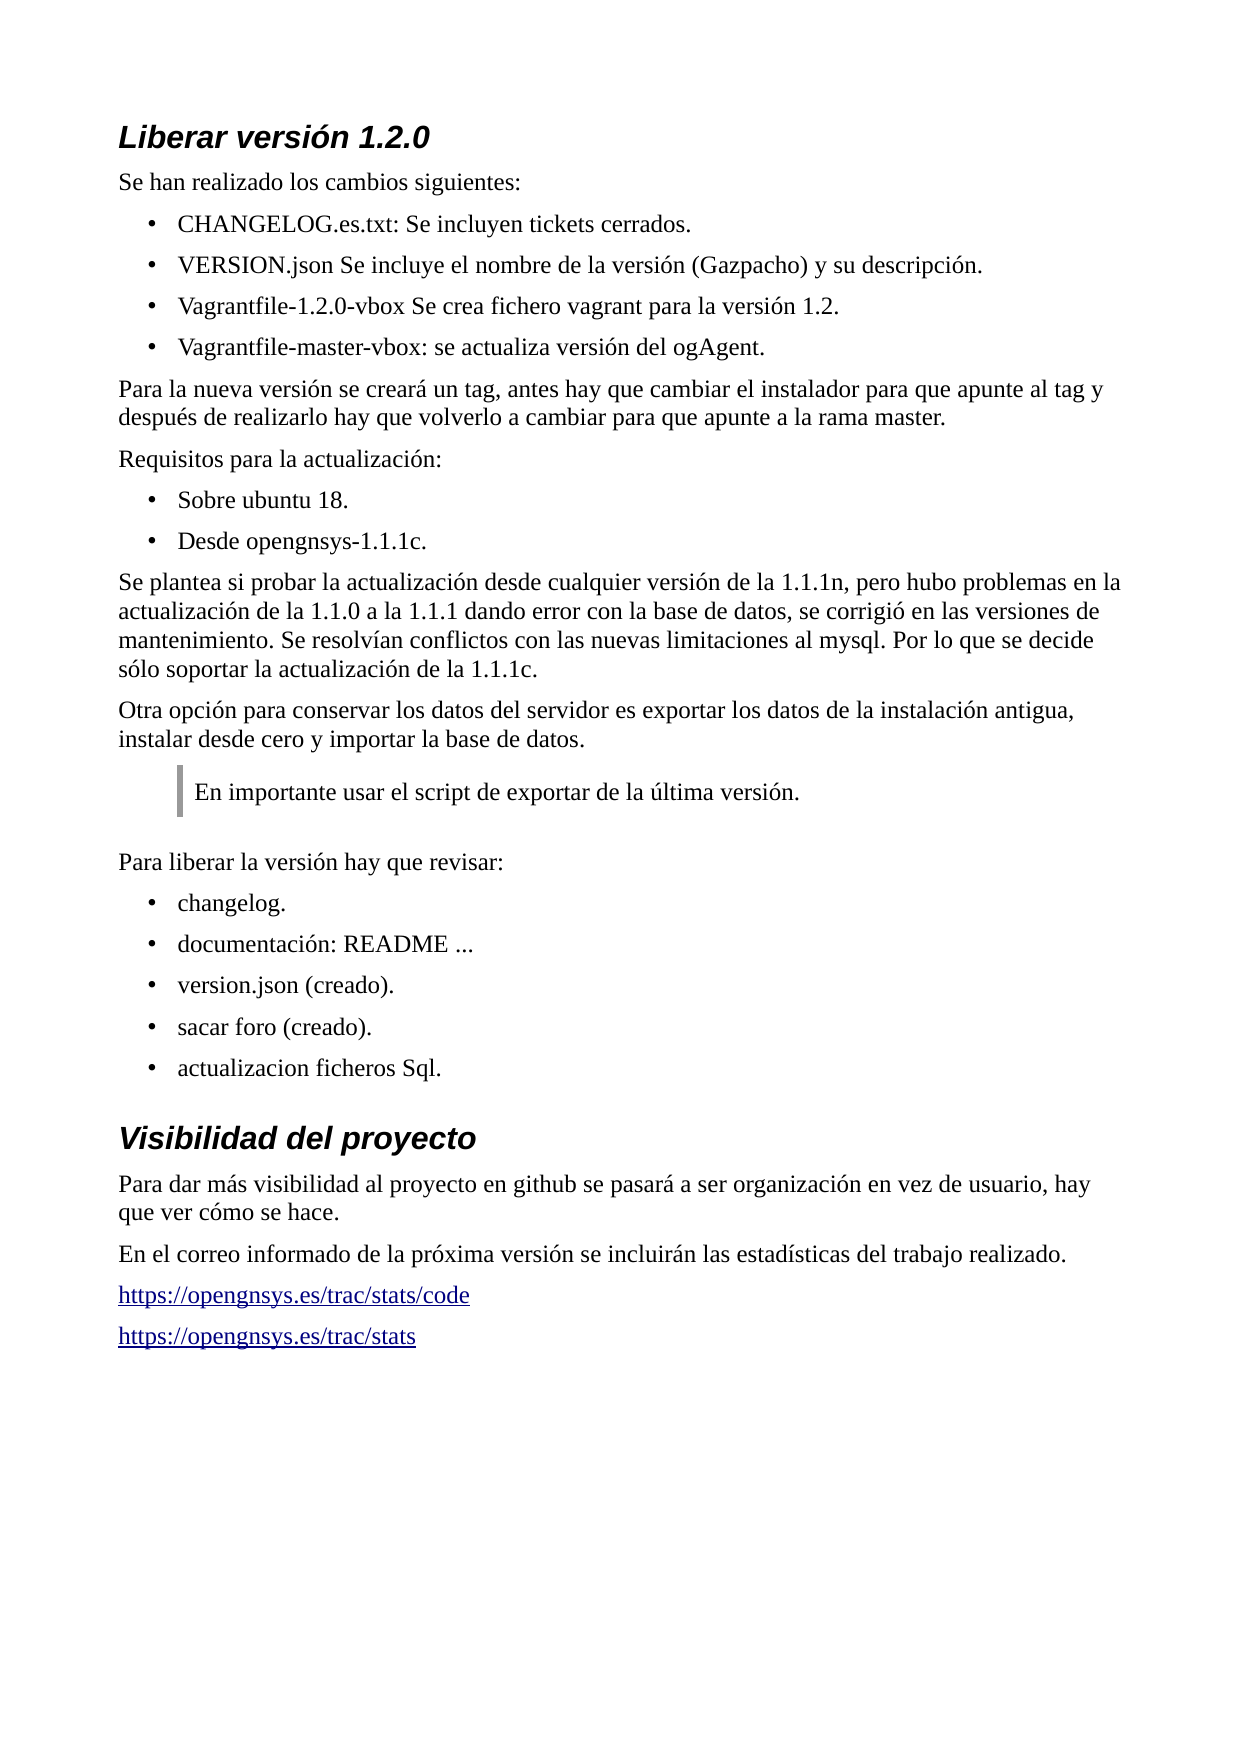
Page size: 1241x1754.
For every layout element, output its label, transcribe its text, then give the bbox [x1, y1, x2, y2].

list documentación: README ... [148, 929, 1122, 958]
list Desde opengnsys-1.1.1c. [148, 526, 1122, 555]
text Para dar más visibilidad al proyecto en github se pasará a ser organización en vez de usuario, hay que ver cómo se hace. [118, 1169, 1122, 1226]
list version.json (creado). [148, 971, 1122, 999]
text https://opengnsys.es/trac/stats/code [118, 1280, 1122, 1309]
list Vagrantfile-master-vbox: se actualiza versión del ogAgent. [148, 332, 1122, 361]
subtitle Visibilidad del proyecto [118, 1119, 1122, 1156]
list CHANGELOG.es.txt: Se incluyen tickets cerrados. [148, 209, 1122, 237]
list actualizacion ficheros Sql. [148, 1053, 1122, 1082]
list sacar foro (creado). [148, 1012, 1122, 1041]
list Sobre ubuntu 18. [148, 485, 1122, 514]
text Se plantea si probar la actualización desde cualquier versión de la 1.1.1n, pero hubo problemas en la actualización de la 1.1.0 a la 1.1.1 dando error con la base de datos, se corrigió en las versiones de mantenimiento. Se resolvían conflictos con las nuevas limitaciones al mysql. Por lo que se decide sólo soportar la actualización de la 1.1.1c. [118, 567, 1122, 682]
text Otra opción para conservar los datos del servidor es exportar los datos de la instalación antigua, instalar desde cero y importar la base de datos. [118, 695, 1122, 752]
text En importante usar el script de exportar de la última versión. [183, 765, 1063, 817]
list Vagrantfile-1.2.0-vbox Se crea fichero vagrant para la versión 1.2. [148, 291, 1122, 320]
text En el correo informado de la próxima versión se incluirán las estadísticas del trabajo realizado. [118, 1239, 1122, 1267]
subtitle Liberar versión 1.2.0 [118, 118, 1122, 155]
list VERSION.json Se incluye el nombre de la versión (Gazpacho) y su descripción. [148, 250, 1122, 279]
text Se han realizado los cambios siguientes: [118, 167, 1122, 196]
text https://opengnsys.es/trac/stats [118, 1321, 1122, 1350]
text Requisitos para la actualización: [118, 444, 1122, 472]
list changelog. [148, 888, 1122, 917]
text Para la nueva versión se creará un tag, antes hay que cambiar el instalador para que apunte al tag y después de realizarlo hay que volverlo a cambiar para que apunte a la rama master. [118, 374, 1122, 431]
text Para liberar la versión hay que revisar: [118, 847, 1122, 876]
